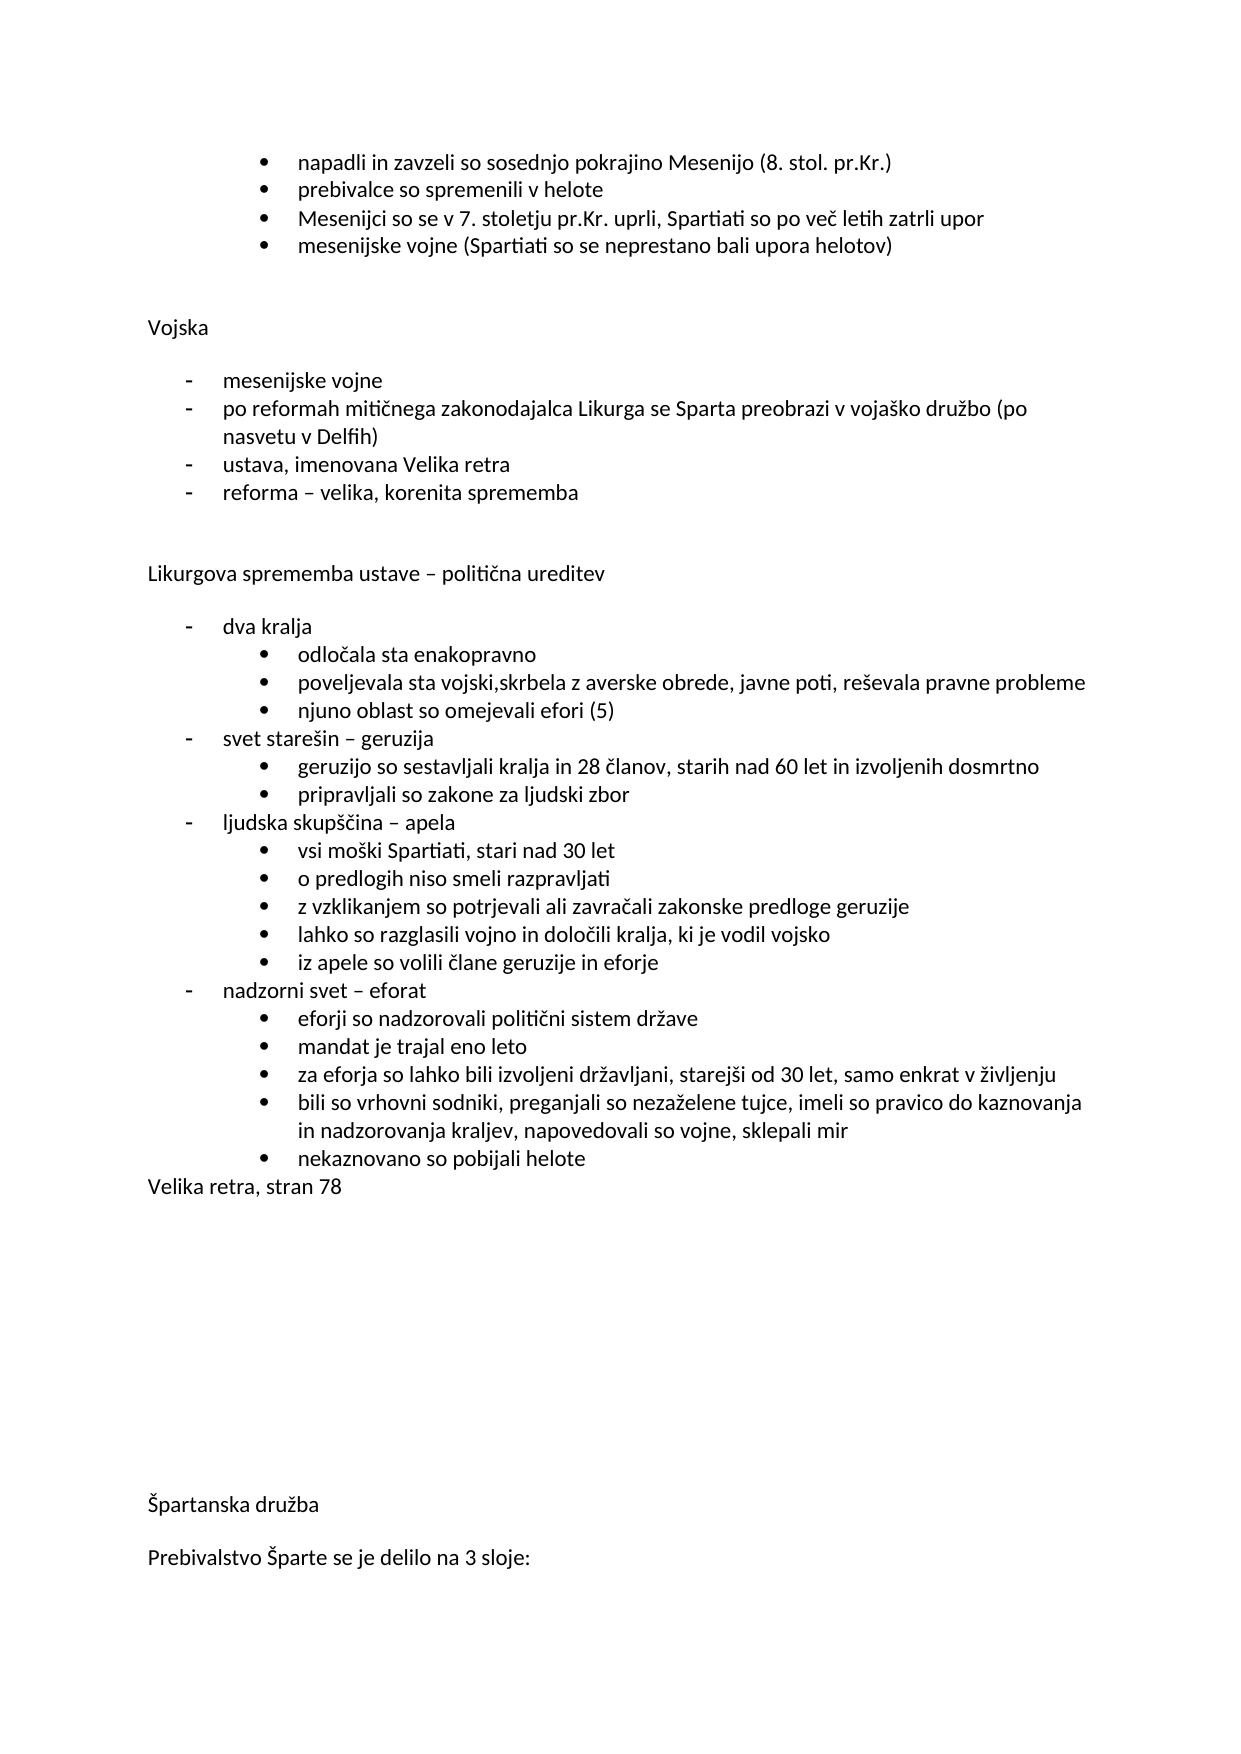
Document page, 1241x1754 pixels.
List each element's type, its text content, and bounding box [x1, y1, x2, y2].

list mesenijske vojne [185, 366, 1093, 394]
list prebivalce so spremenili v helote [260, 176, 1093, 204]
list mesenijske vojne (Spartiati so se neprestano bali upora helotov) [260, 232, 1093, 260]
text Špartanska družba [148, 1490, 1093, 1518]
list njuno oblast so omejevali efori (5) [260, 696, 1093, 724]
list ustava, imenovana Velika retra [185, 450, 1093, 478]
list vsi moški Spartiati, stari nad 30 let [260, 836, 1093, 864]
list Mesenijci so se v 7. stoletju pr.Kr. uprli, Spartiati so po več letih zatrli upor [260, 204, 1093, 232]
list poveljevala sta vojski,skrbela z averske obrede, javne poti, reševala pravne probleme [260, 668, 1093, 696]
list odločala sta enakopravno [260, 640, 1093, 668]
list iz apele so volili člane geruzije in eforje [260, 948, 1093, 976]
list za eforja so lahko bili izvoljeni državljani, starejši od 30 let, samo enkrat v življenju [260, 1060, 1093, 1088]
list o predlogih niso smeli razpravljati [260, 864, 1093, 892]
text Vojska [148, 313, 1093, 341]
text Likurgova sprememba ustave – politična ureditev [148, 559, 1093, 587]
list z vzklikanjem so potrjevali ali zavračali zakonske predloge geruzije [260, 892, 1093, 920]
list svet starešin – geruzija [185, 724, 1093, 752]
list bili so vrhovni sodniki, preganjali so nezaželene tujce, imeli so pravico do kaznovanja in nadzorovanja kraljev, napovedovali so vojne, sklepali mir [260, 1088, 1093, 1144]
list nadzorni svet – eforat [185, 976, 1093, 1004]
text Velika retra, stran 78 [148, 1172, 1093, 1200]
list po reformah mitičnega zakonodajalca Likurga se Sparta preobrazi v vojaško družbo (po nasvetu v Delfih) [185, 394, 1093, 450]
list napadli in zavzeli so sosednjo pokrajino Mesenijo (8. stol. pr.Kr.) [260, 148, 1093, 176]
list eforji so nadzorovali politični sistem države [260, 1004, 1093, 1032]
list nekaznovano so pobijali helote [260, 1144, 1093, 1172]
list dva kralja [185, 612, 1093, 640]
text Prebivalstvo Šparte se je delilo na 3 sloje: [148, 1543, 1093, 1571]
list ljudska skupščina – apela [185, 808, 1093, 836]
list mandat je trajal eno leto [260, 1032, 1093, 1060]
list geruzijo so sestavljali kralja in 28 članov, starih nad 60 let in izvoljenih dosmrtno [260, 752, 1093, 780]
list pripravljali so zakone za ljudski zbor [260, 780, 1093, 808]
list reforma – velika, korenita sprememba [185, 478, 1093, 506]
list lahko so razglasili vojno in določili kralja, ki je vodil vojsko [260, 920, 1093, 948]
